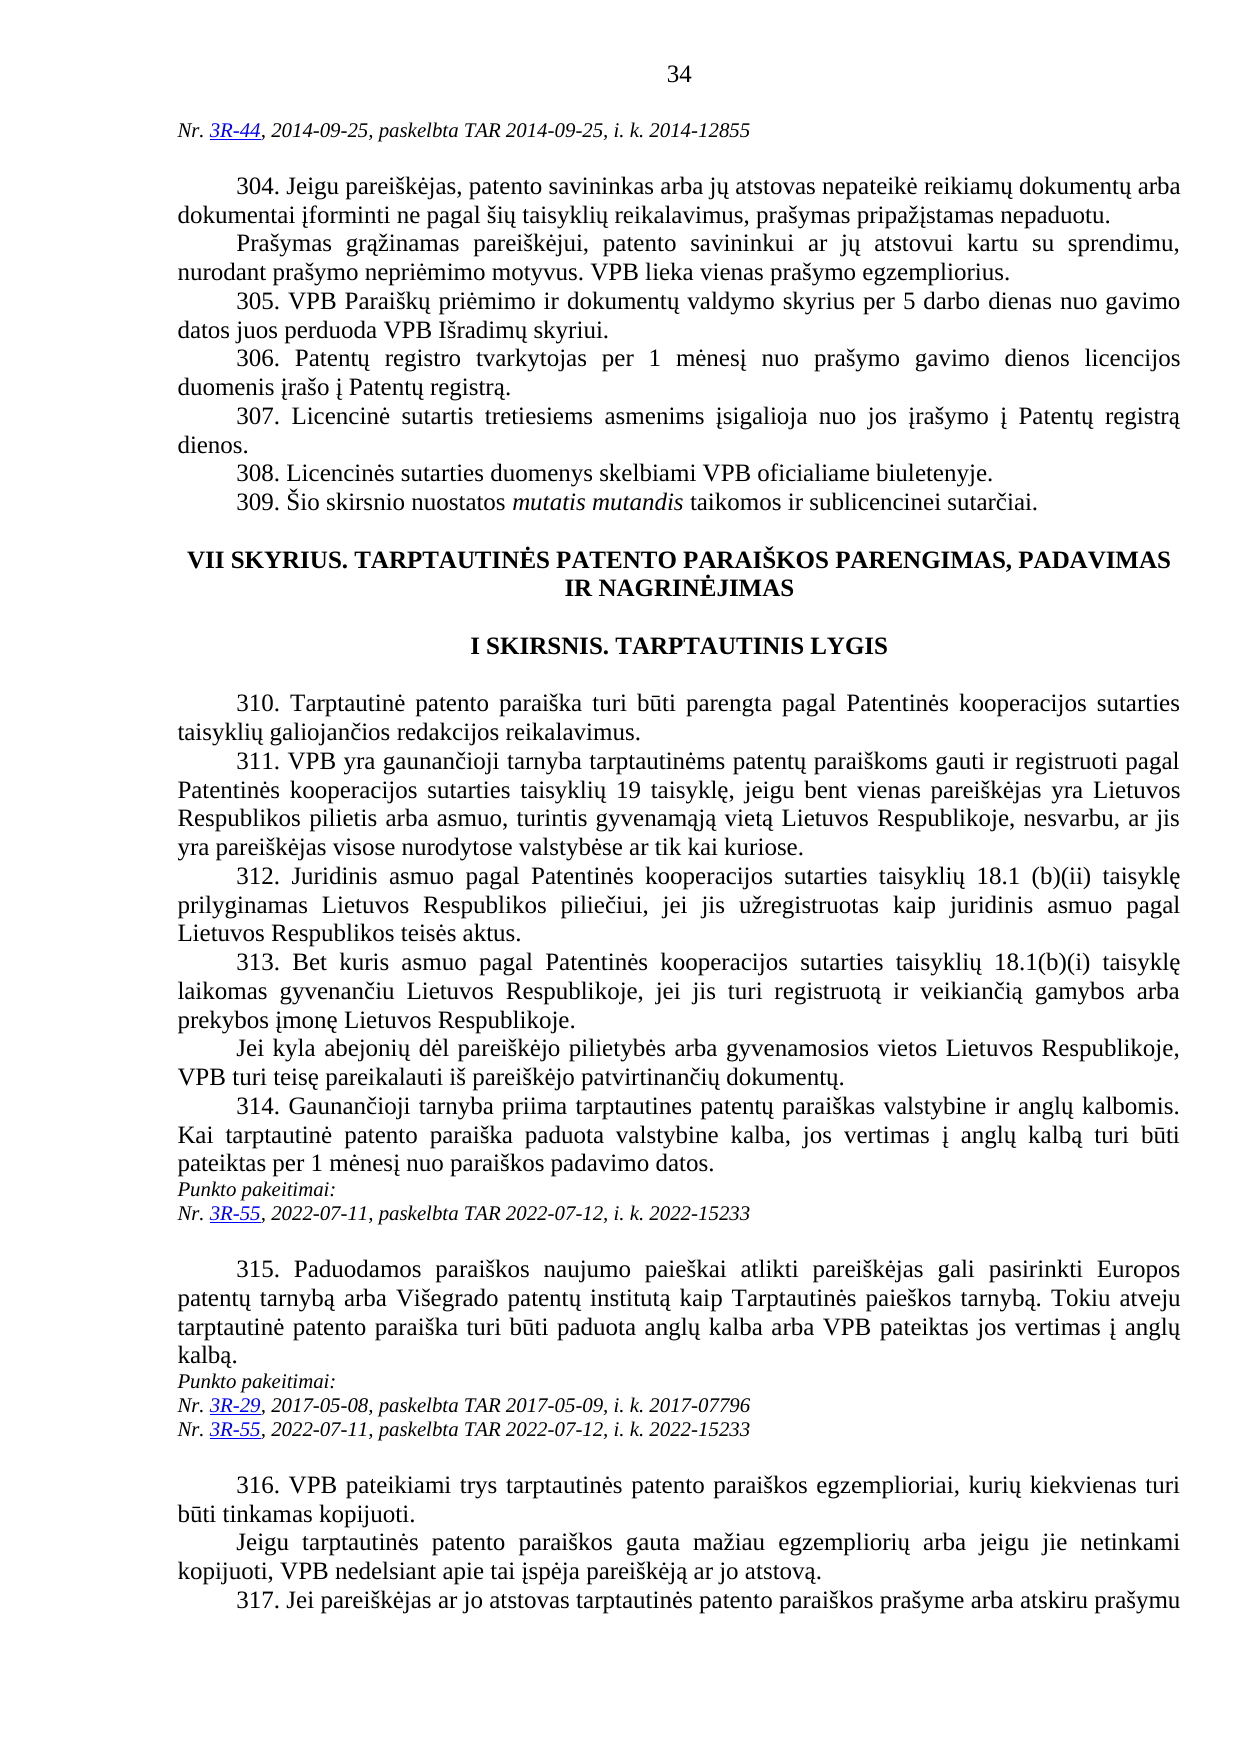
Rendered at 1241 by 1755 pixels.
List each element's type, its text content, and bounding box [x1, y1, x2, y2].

text 313. Bet kuris asmuo pagal Patentinės kooperacijos sutarties taisyklių 18.1(b)(i) taisyklę laikomas gyvenančiu Lietuvos Respublikoje, jei jis turi registruotą ir veikiančią gamybos arba prekybos įmonę Lietuvos Respublikoje. [177, 947, 1181, 1033]
text 310. Tarptautinė patento paraiška turi būti parengta pagal Patentinės kooperacijos sutarties taisyklių galiojančios redakcijos reikalavimus. [177, 688, 1181, 746]
text Jeigu tarptautinės patento paraiškos gauta mažiau egzempliorių arba jeigu jie netinkami kopijuoti, VPB nedelsiant apie tai įspėja pareiškėją ar jo atstovą. [177, 1527, 1181, 1585]
text 304. Jeigu pareiškėjas, patento savininkas arba jų atstovas nepateikė reikiamų dokumentų arba dokumentai įforminti ne pagal šių taisyklių reikalavimus, prašymas pripažįstamas nepaduotu. [177, 171, 1181, 228]
text 316. VPB pateikiami trys tarptautinės patento paraiškos egzemplioriai, kurių kiekvienas turi būti tinkamas kopijuoti. [177, 1470, 1181, 1527]
text Nr. 3R-55, 2022-07-11, paskelbta TAR 2022-07-12, i. k. 2022-15233 [177, 1417, 1181, 1441]
text 317. Jei pareiškėjas ar jo atstovas tarptautinės patento paraiškos prašyme arba atskiru prašymu [177, 1585, 1181, 1614]
text Prašymas grąžinamas pareiškėjui, patento savininkui ar jų atstovui kartu su sprendimu, nurodant prašymo nepriėmimo motyvus. VPB lieka vienas prašymo egzempliorius. [177, 228, 1181, 286]
text 308. Licencinės sutarties duomenys skelbiami VPB oficialiame biuletenyje. [177, 458, 1181, 487]
text Punkto pakeitimai: [177, 1369, 1181, 1393]
text Nr. 3R-55, 2022-07-11, paskelbta TAR 2022-07-12, i. k. 2022-15233 [177, 1201, 1181, 1225]
text 315. Paduodamos paraiškos naujumo paieškai atlikti pareiškėjas gali pasirinkti Europos patentų tarnybą arba Višegrado patentų institutą kaip Tarptautinės paieškos tarnybą. Tokiu atveju tarptautinė patento paraiška turi būti paduota anglų kalba arba VPB pateiktas jos vertimas į anglų kalbą. [177, 1254, 1181, 1369]
text VII SKYRIUS. TARPTAUTINĖS PATENTO PARAIŠKOS PARENGIMAS, PADAVIMAS IR NAGRINĖJIMAS [177, 545, 1181, 602]
text 306. Patentų registro tvarkytojas per 1 mėnesį nuo prašymo gavimo dienos licencijos duomenis įrašo į Patentų registrą. [177, 343, 1181, 401]
text 311. VPB yra gaunančioji tarnyba tarptautinėms patentų paraiškoms gauti ir registruoti pagal Patentinės kooperacijos sutarties taisyklių 19 taisyklę, jeigu bent vienas pareiškėjas yra Lietuvos Respublikos pilietis arba asmuo, turintis gyvenamąją vietą Lietuvos Respublikoje, nesvarbu, ar jis yra pareiškėjas visose nurodytose valstybėse ar tik kai kuriose. [177, 746, 1181, 861]
text I SKIRSNIS. TARPTAUTINIS LYGIS [177, 631, 1181, 660]
text Punkto pakeitimai: [177, 1177, 1181, 1201]
text Nr. 3R-29, 2017-05-08, paskelbta TAR 2017-05-09, i. k. 2017-07796 [177, 1393, 1181, 1417]
text Nr. 3R-44, 2014-09-25, paskelbta TAR 2014-09-25, i. k. 2014-12855 [177, 118, 1181, 142]
text 305. VPB Paraiškų priėmimo ir dokumentų valdymo skyrius per 5 darbo dienas nuo gavimo datos juos perduoda VPB Išradimų skyriui. [177, 286, 1181, 343]
text 309. Šio skirsnio nuostatos mutatis mutandis taikomos ir sublicencinei sutarčiai. [177, 487, 1181, 516]
text Jei kyla abejonių dėl pareiškėjo pilietybės arba gyvenamosios vietos Lietuvos Respublikoje, VPB turi teisę pareikalauti iš pareiškėjo patvirtinančių dokumentų. [177, 1033, 1181, 1091]
text 314. Gaunančioji tarnyba priima tarptautines patentų paraiškas valstybine ir anglų kalbomis. Kai tarptautinė patento paraiška paduota valstybine kalba, jos vertimas į anglų kalbą turi būti pateiktas per 1 mėnesį nuo paraiškos padavimo datos. [177, 1091, 1181, 1177]
text 312. Juridinis asmuo pagal Patentinės kooperacijos sutarties taisyklių 18.1 (b)(ii) taisyklę prilyginamas Lietuvos Respublikos piliečiui, jei jis užregistruotas kaip juridinis asmuo pagal Lietuvos Respublikos teisės aktus. [177, 861, 1181, 947]
text 307. Licencinė sutartis tretiesiems asmenims įsigalioja nuo jos įrašymo į Patentų registrą dienos. [177, 401, 1181, 458]
